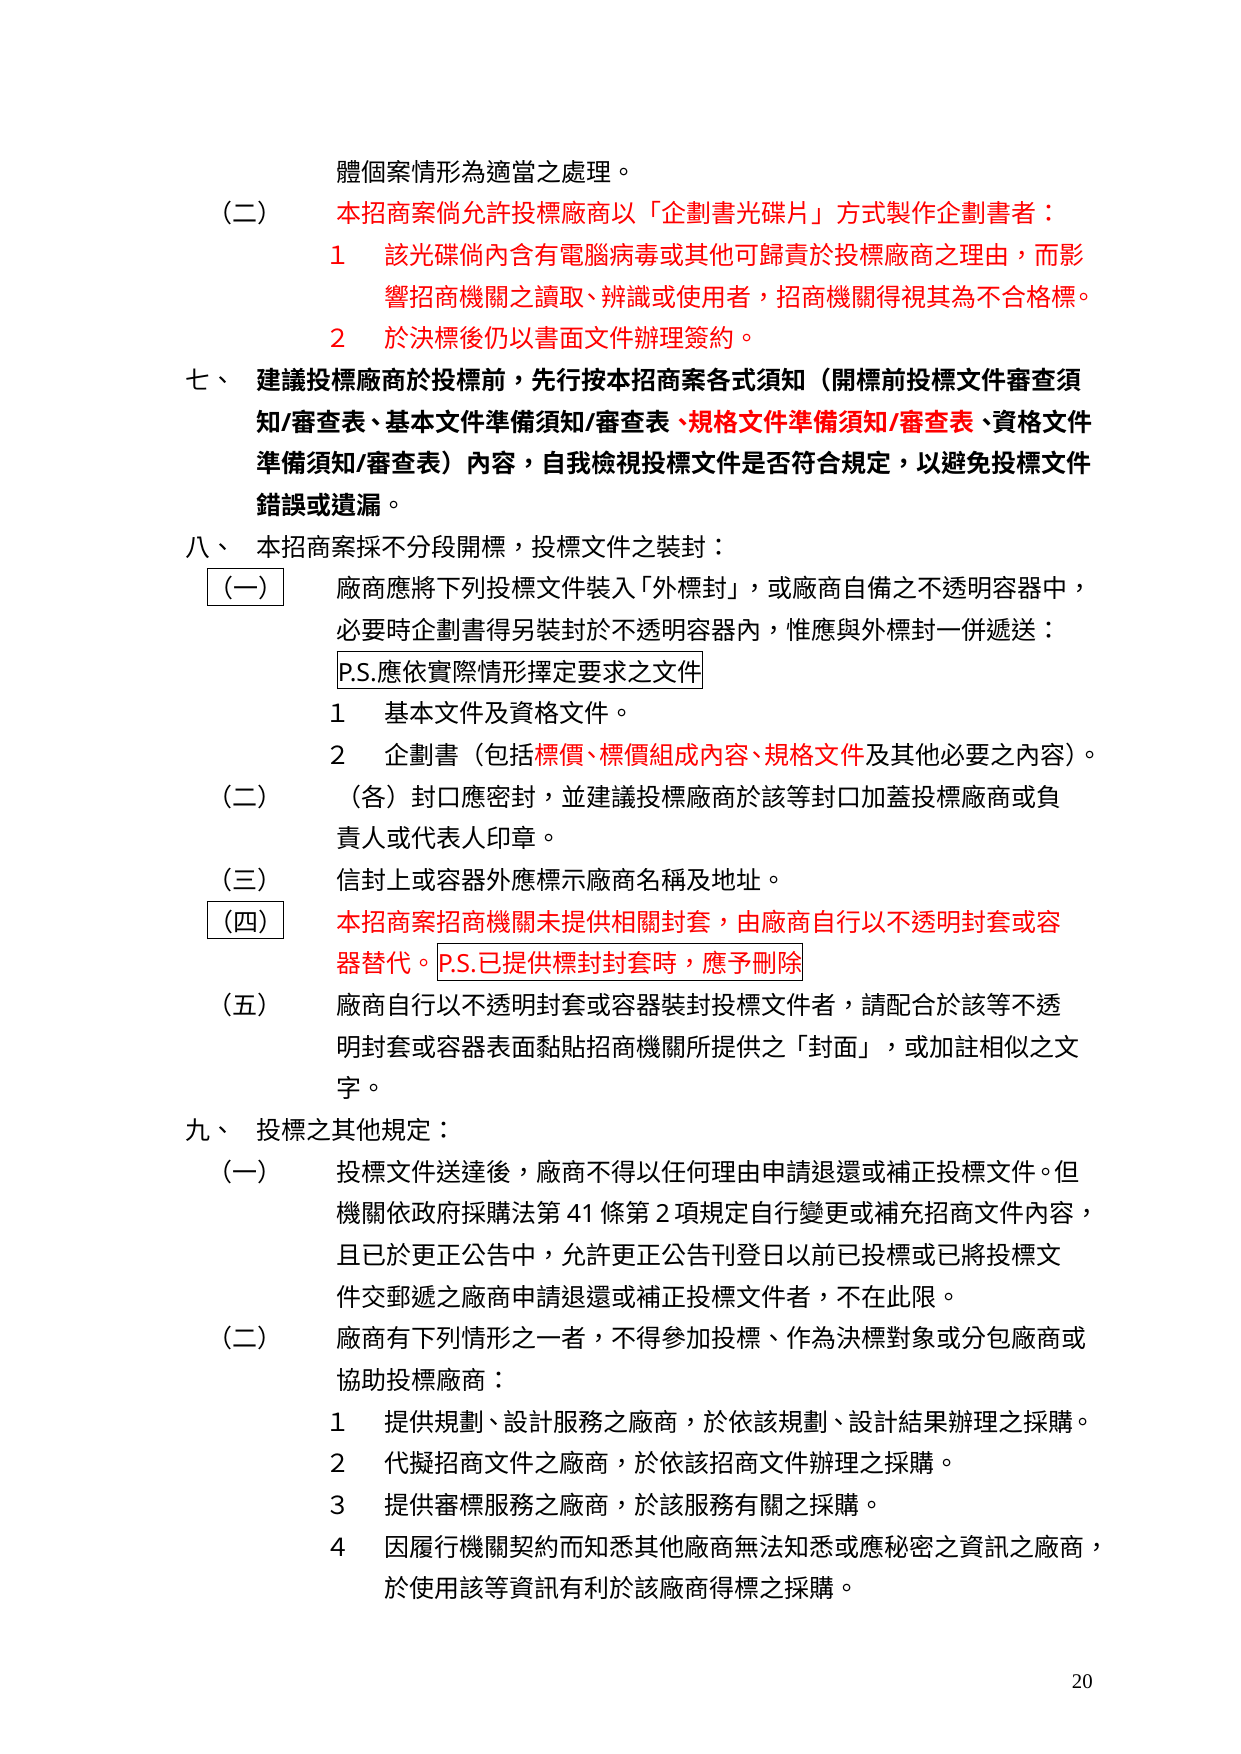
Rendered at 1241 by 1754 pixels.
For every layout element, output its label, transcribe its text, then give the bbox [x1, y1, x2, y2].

subtitle 建議投標廠商於投標前，先行按本招商案各式須知（開標前投標文件審查須知/審查表、基本文件準備須知/審查表、規格文件準備須知/審查表、資格文件準備須知/審查表）內容，自我檢視投標文件是否符合規定，以避免投標文件錯誤或遺漏。 [185, 356, 1092, 523]
subtitle （各）封口應密封，並建議投標廠商於該等封口加蓋投標廠商或負責人或代表人印章。 [207, 773, 1079, 856]
subtitle 本招商案招商機關未提供相關封套，由廠商自行以不透明封套或容器替代。P.S.已提供標封封套時，應予刪除 [207, 898, 1079, 981]
subtitle 代擬招商文件之廠商，於依該招商文件辦理之採購。 [325, 1439, 1092, 1481]
subtitle 基本文件及資格文件。 [325, 689, 1092, 731]
subtitle 因履行機關契約而知悉其他廠商無法知悉或應秘密之資訊之廠商，於使用該等資訊有利於該廠商得標之採購。 [325, 1523, 1092, 1606]
subtitle 提供審標服務之廠商，於該服務有關之採購。 [325, 1481, 1092, 1523]
subtitle 本招商案採不分段開標，投標文件之裝封： [185, 523, 1092, 564]
subtitle 投標文件送達後，廠商不得以任何理由申請退還或補正投標文件。但機關依政府採購法第41條第2項規定自行變更或補充招商文件內容，且已於更正公告中，允許更正公告刊登日以前已投標或已將投標文件交郵遞之廠商申請退還或補正投標文件者，不在此限。 [207, 1148, 1079, 1314]
subtitle 本招商案倘允許投標廠商以「企劃書光碟片」方式製作企劃書者： [207, 189, 1092, 231]
subtitle 體個案情形為適當之處理。 [207, 148, 1092, 189]
subtitle 信封上或容器外應標示廠商名稱及地址。 [207, 856, 1079, 898]
subtitle 於決標後仍以書面文件辦理簽約。 [325, 314, 1092, 356]
subtitle 該光碟倘內含有電腦病毒或其他可歸責於投標廠商之理由，而影響招商機關之讀取、辨識或使用者，招商機關得視其為不合格標。 [325, 231, 1092, 314]
subtitle 廠商自行以不透明封套或容器裝封投標文件者，請配合於該等不透明封套或容器表面黏貼招商機關所提供之「封面」，或加註相似之文字。 [207, 981, 1079, 1106]
subtitle 廠商有下列情形之一者，不得參加投標、作為決標對象或分包廠商或協助投標廠商： [207, 1314, 1092, 1398]
subtitle 投標之其他規定： [185, 1106, 1079, 1148]
subtitle 廠商應將下列投標文件裝入「外標封」，或廠商自備之不透明容器中，必要時企劃書得另裝封於不透明容器內，惟應與外標封一併遞送：P.S.應依實際情形擇定要求之文件 [207, 564, 1092, 689]
subtitle 企劃書（包括標價、標價組成內容、規格文件及其他必要之內容）。 [325, 731, 1092, 773]
subtitle 提供規劃、設計服務之廠商，於依該規劃、設計結果辦理之採購。 [325, 1398, 1092, 1439]
